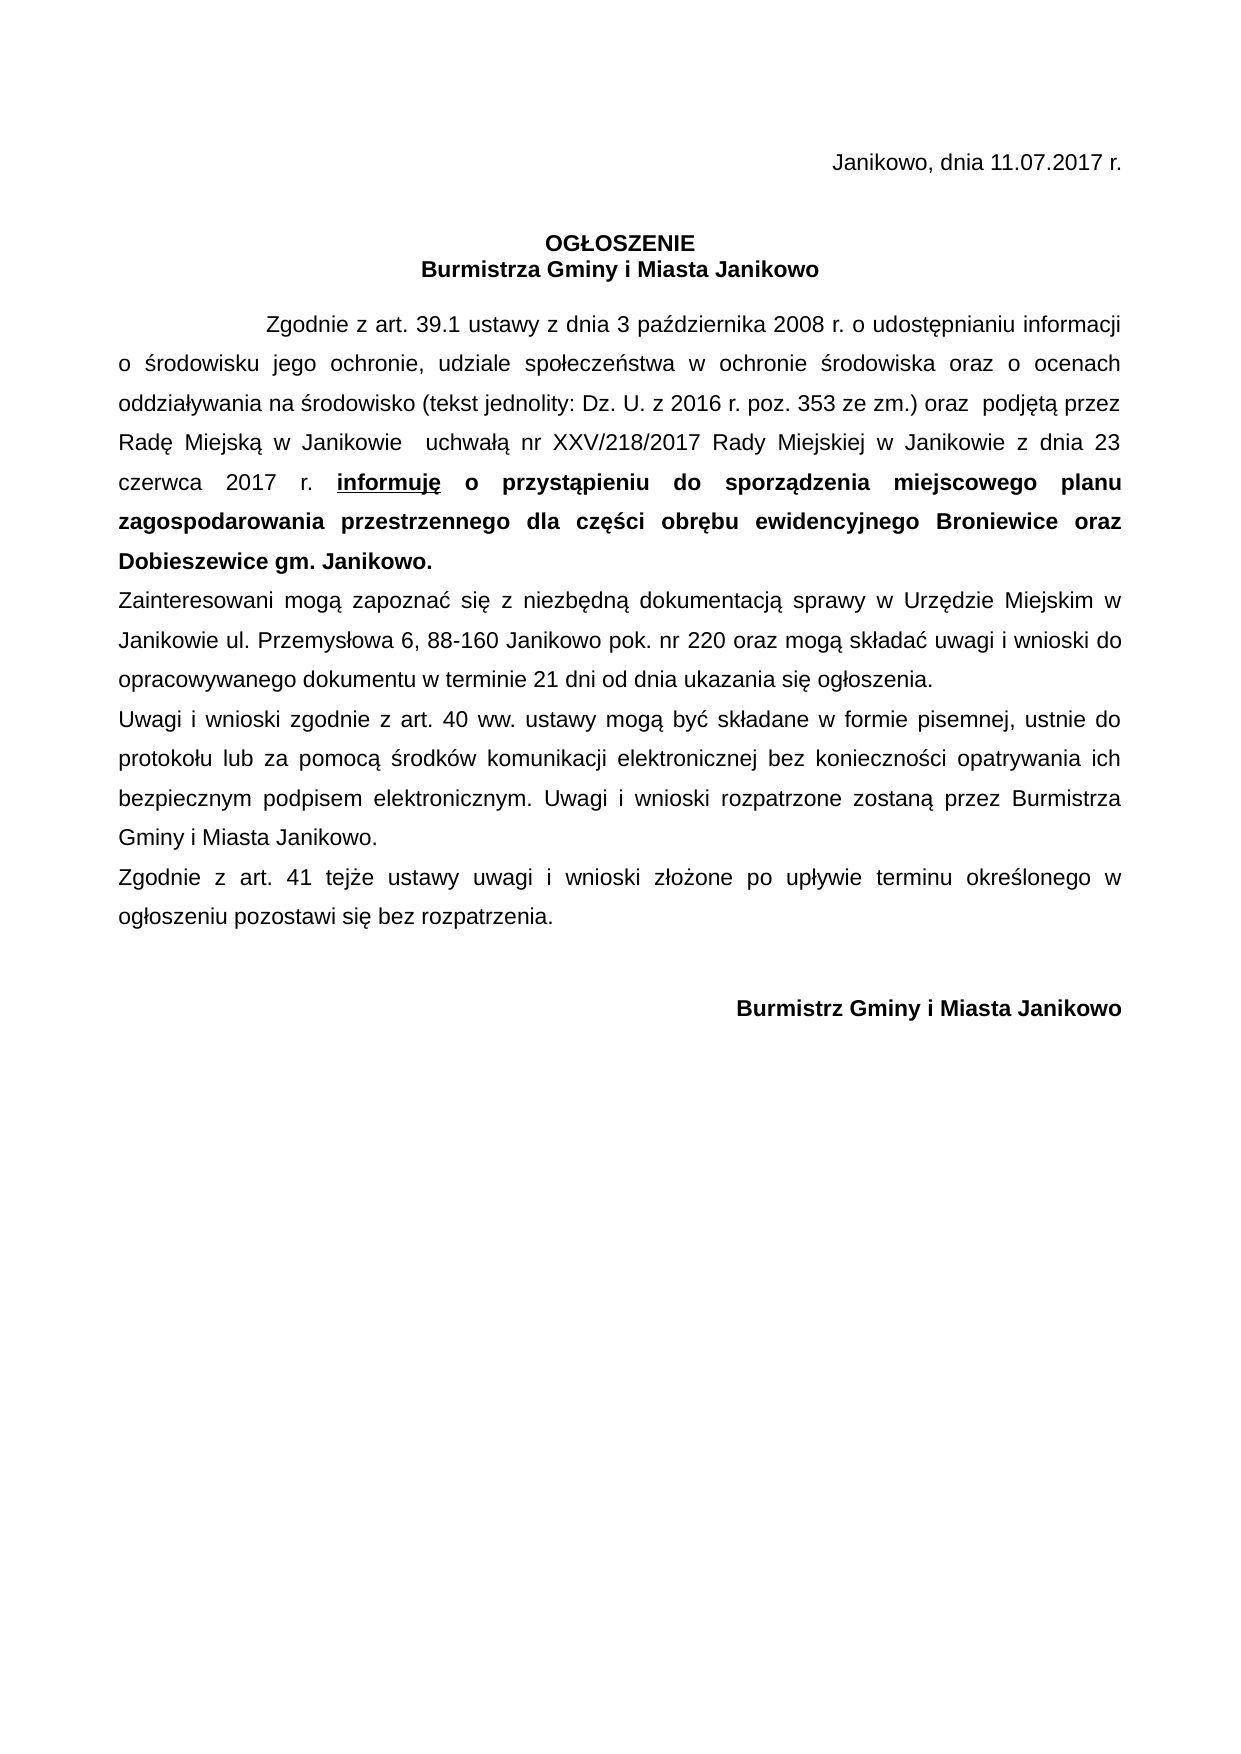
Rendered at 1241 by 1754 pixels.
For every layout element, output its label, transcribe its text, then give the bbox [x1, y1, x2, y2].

subtitle Janikowo, dnia 11.07.2017 r. [118, 147, 1122, 176]
text Zgodnie z art. 41 tejże ustawy uwagi i wnioski złożone po upływie terminu określonego w ogłoszeniu pozostawi się bez rozpatrzenia. [118, 864, 1122, 929]
text Zgodnie z art. 39.1 ustawy z dnia 3 października 2008 r. o udostępnianiu informacji o środowisku jego ochronie, udziale społeczeństwa w ochronie środowiska oraz o ocenach oddziaływania na środowisko (tekst jednolity: Dz. U. z 2016 r. poz. 353 ze zm.) oraz podjętą przez Radę Miejską w Janikowie uchwałą nr XXV/218/2017 Rady Miejskiej w Janikowie z dnia 23 czerwca 2017 r. informuję o przystąpieniu do sporządzenia miejscowego planu zagospodarowania przestrzennego dla części obrębu ewidencyjnego Broniewice oraz Dobieszewice gm. Janikowo. [118, 311, 1122, 574]
text Zainteresowani mogą zapoznać się z niezbędną dokumentacją sprawy w Urzędzie Miejskim w Janikowie ul. Przemysłowa 6, 88-160 Janikowo pok. nr 220 oraz mogą składać uwagi i wnioski do opracowywanego dokumentu w terminie 21 dni od dnia ukazania się ogłoszenia. [118, 587, 1122, 693]
subtitle OGŁOSZENIE [118, 229, 1122, 256]
text Burmistrz Gminy i Miasta Janikowo [118, 995, 1122, 1022]
text Burmistrza Gminy i Miasta Janikowo [118, 256, 1122, 282]
text Uwagi i wnioski zgodnie z art. 40 ww. ustawy mogą być składane w formie pisemnej, ustnie do protokołu lub za pomocą środków komunikacji elektronicznej bez konieczności opatrywania ich bezpiecznym podpisem elektronicznym. Uwagi i wnioski rozpatrzone zostaną przez Burmistrza Gminy i Miasta Janikowo. [118, 706, 1122, 851]
